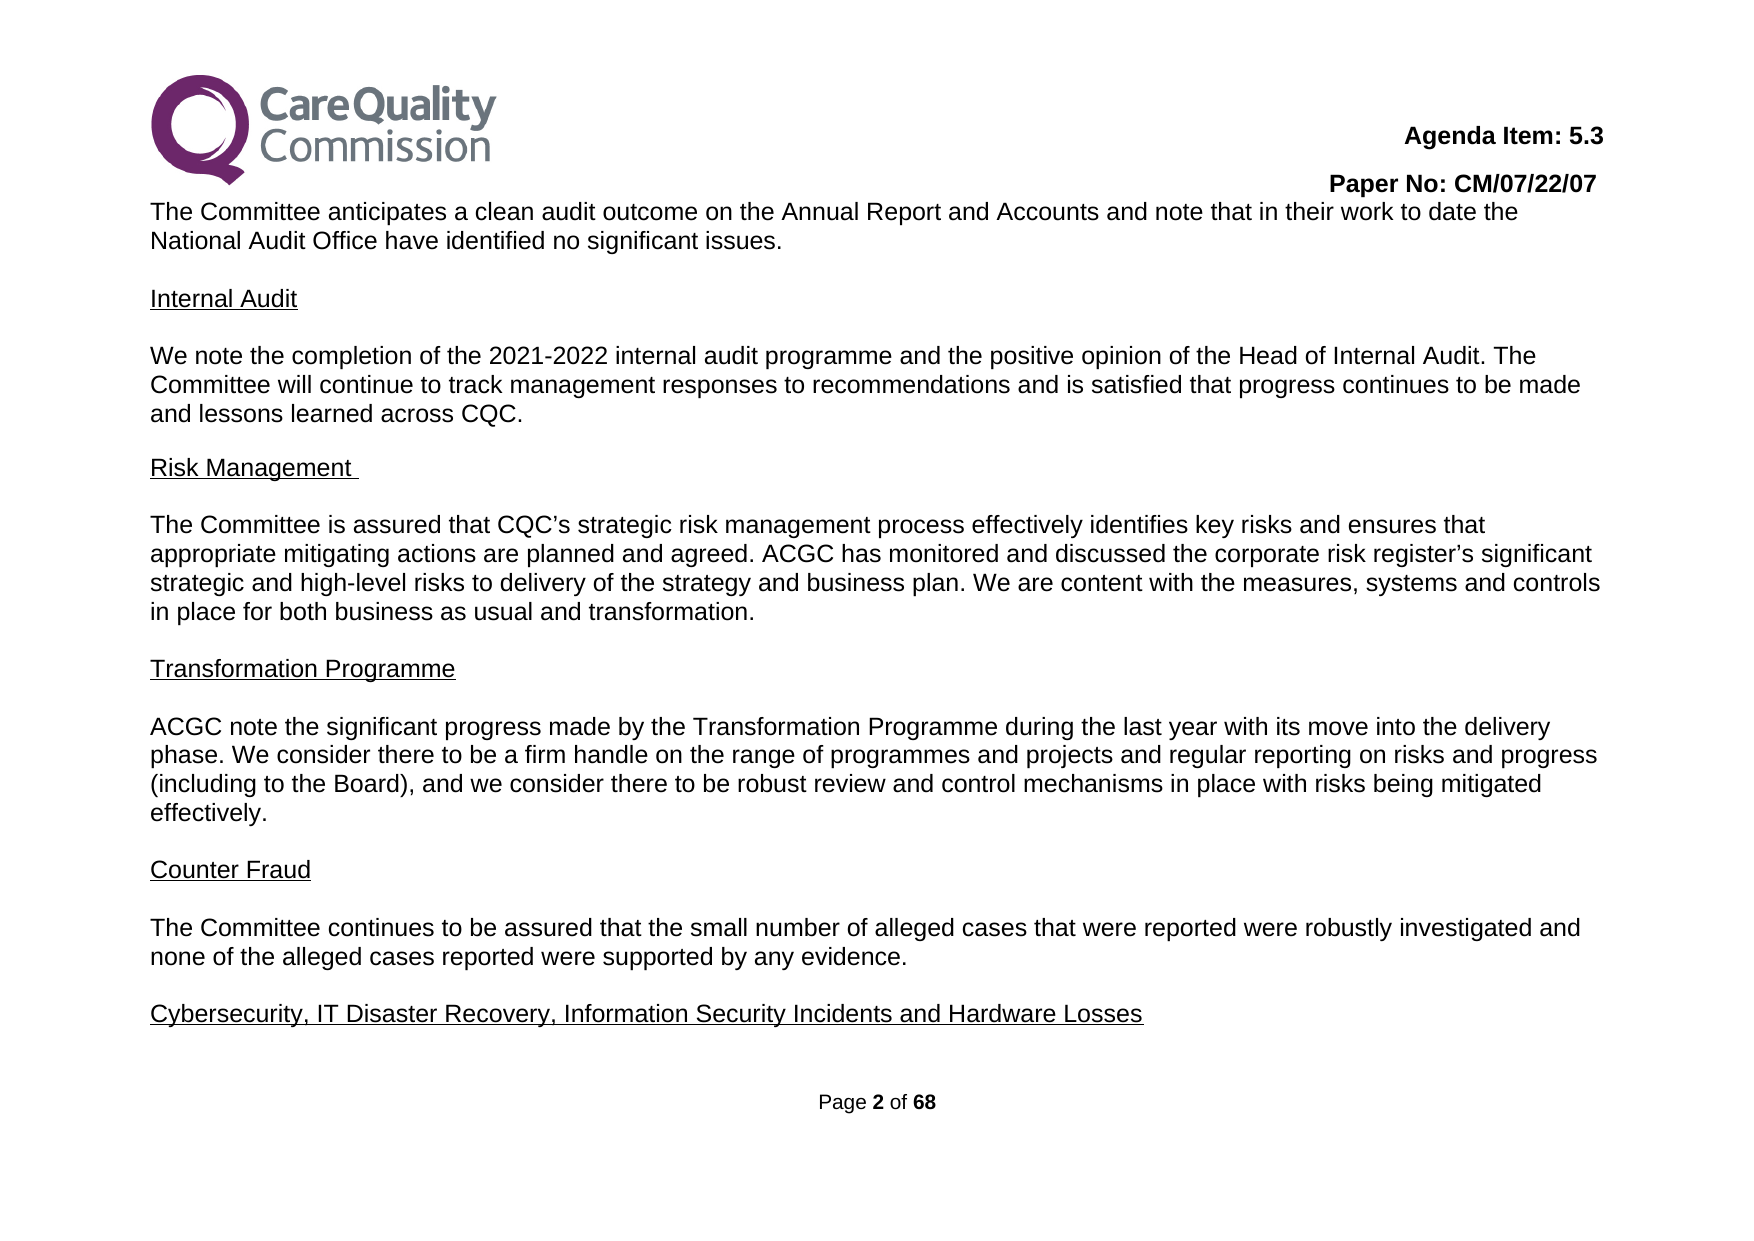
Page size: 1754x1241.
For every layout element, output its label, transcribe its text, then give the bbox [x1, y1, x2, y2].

text Internal Audit [150, 283, 1604, 312]
text ACGC note the significant progress made by the Transformation Programme during the last year with its move into the delivery phase. We consider there to be a firm handle on the range of programmes and projects and regular reporting on risks and progress (including to the Board), and we consider there to be robust review and control mechanisms in place with risks being mitigated effectively. [150, 712, 1604, 827]
text The Committee is assured that CQC’s strategic risk management process effectively identifies key risks and ensures that appropriate mitigating actions are planned and agreed. ACGC has monitored and discussed the corporate risk register’s significant strategic and high-level risks to delivery of the strategy and business plan. We are content with the measures, systems and controls in place for both business as usual and transformation. [150, 510, 1604, 625]
text The Committee continues to be assured that the small number of alleged cases that were reported were robustly investigated and none of the alleged cases reported were supported by any evidence. [150, 913, 1604, 970]
text The Committee anticipates a clean audit outcome on the Annual Report and Accounts and note that in their work to date the National Audit Office have identified no significant issues. [150, 197, 1604, 255]
text Counter Fraud [150, 855, 1604, 884]
text We note the completion of the 2021-2022 internal audit programme and the positive opinion of the Head of Internal Audit. The Committee will continue to track management responses to recommendations and is satisfied that progress continues to be made and lessons learned across CQC. [150, 341, 1604, 427]
text Risk Management [150, 453, 1604, 482]
text Cybersecurity, IT Disaster Recovery, Information Security Incidents and Hardware Losses [150, 999, 1604, 1028]
text Transformation Programme [150, 654, 1604, 683]
